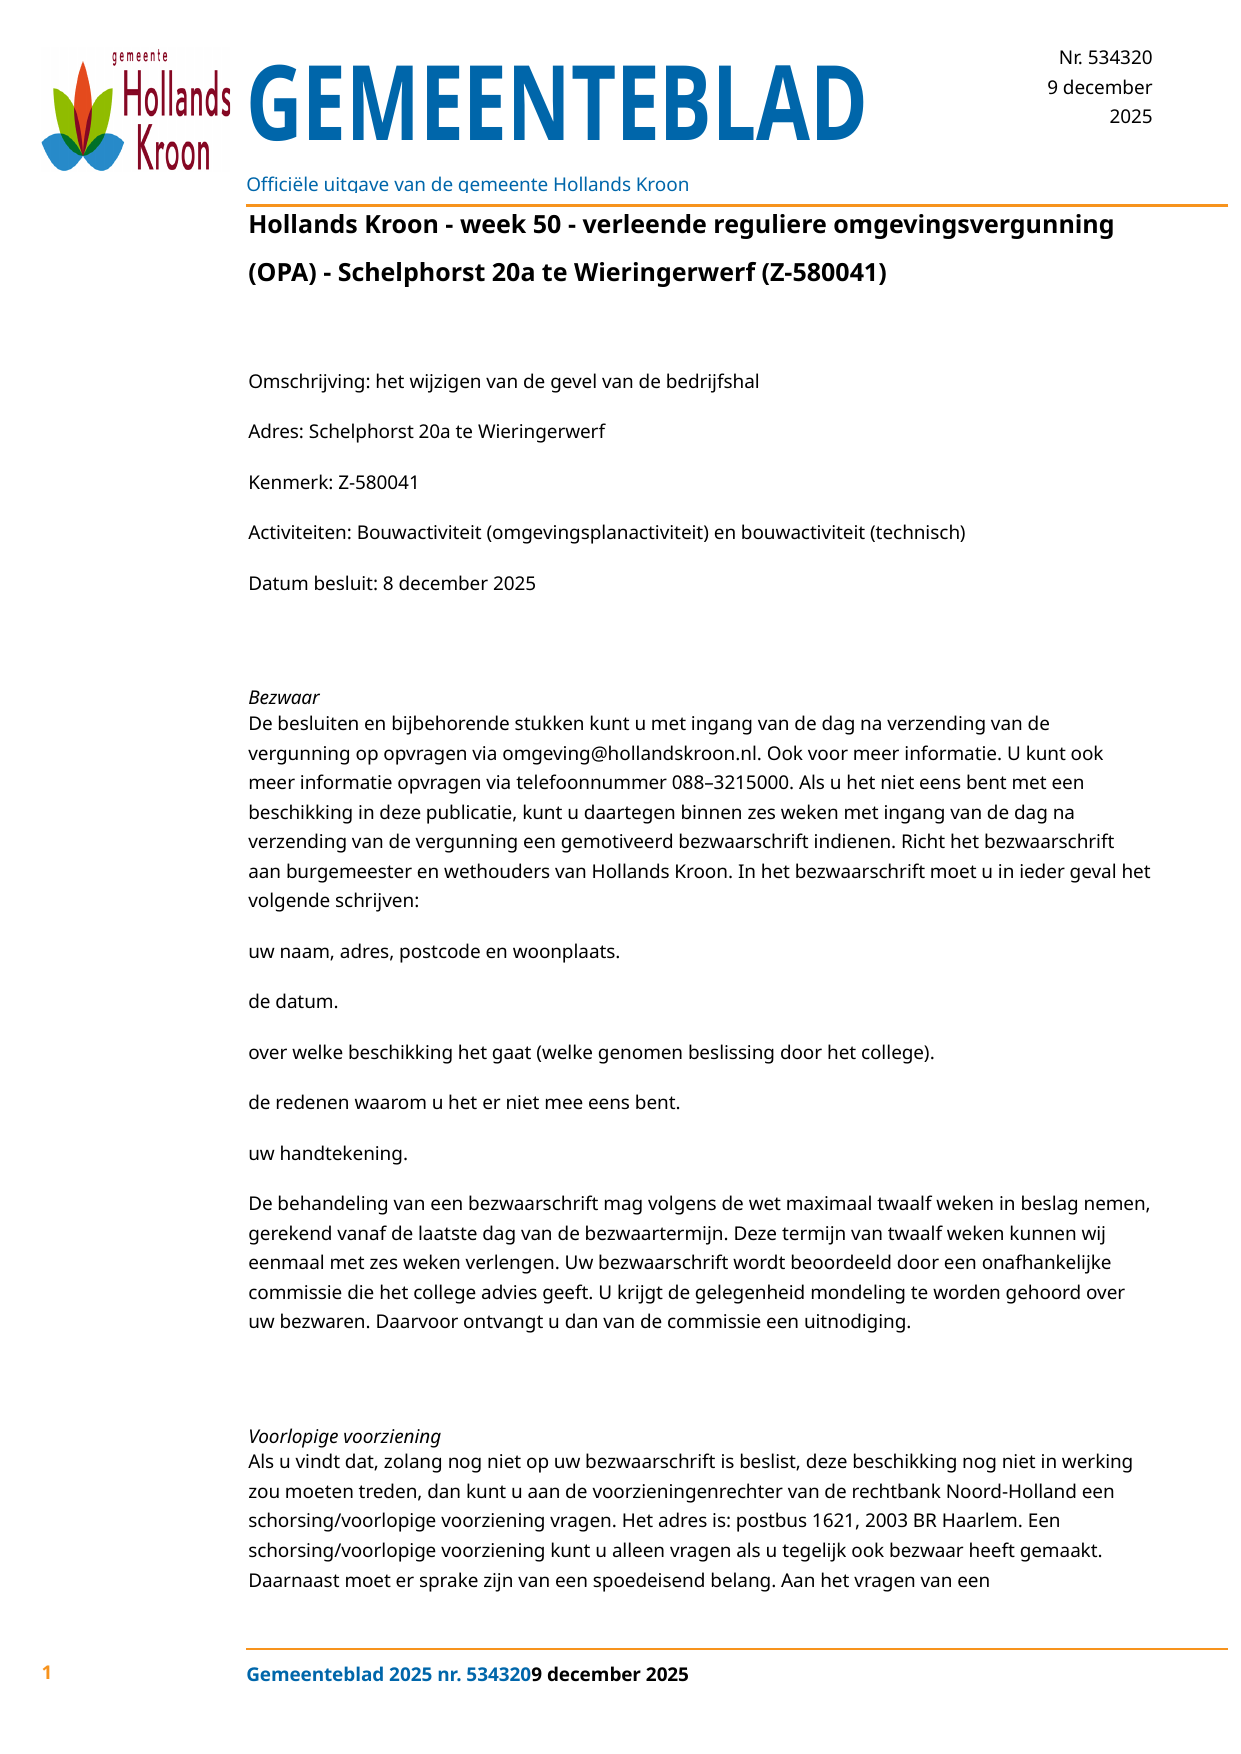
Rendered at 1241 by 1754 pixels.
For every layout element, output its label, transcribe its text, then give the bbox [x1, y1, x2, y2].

text Kenmerk: Z-580041 [248, 469, 1152, 495]
text uw handtekening. [248, 1140, 1152, 1165]
text de datum. [248, 988, 1152, 1014]
text Hollands Kroon - week 50 - verleende reguliere omgevingsvergunning (OPA) - Schelphorst 20a te Wieringerwerf (Z-580041) [248, 207, 1152, 288]
text Omschrijving: het wijzigen van de gevel van de bedrijfshal [248, 368, 1152, 394]
text Voorlopige voorziening [248, 1423, 1152, 1448]
text Datum besluit: 8 december 2025 [248, 570, 1152, 596]
text over welke beschikking het gaat (welke genomen beslissing door het college). [248, 1039, 1152, 1064]
text Activiteiten: Bouwactiviteit (omgevingsplanactiviteit) en bouwactiviteit (technisch) [248, 519, 1152, 545]
text De behandeling van een bezwaarschrift mag volgens de wet maximaal twaalf weken in beslag nemen, gerekend vanaf de laatste dag van de bezwaartermijn. Deze termijn van twaalf weken kunnen wij eenmaal met zes weken verlengen. Uw bezwaarschrift wordt beoordeeld door een onafhankelijke commissie die het college advies geeft. U krijgt de gelegenheid mondeling te worden gehoord over uw bezwaren. Daarvoor ontvangt u dan van de commissie een uitnodiging. [248, 1190, 1152, 1334]
text Als u vindt dat, zolang nog niet op uw bezwaarschrift is beslist, deze beschikking nog niet in werking zou moeten treden, dan kunt u aan de voorzieningenrechter van de rechtbank Noord-Holland een schorsing/voorlopige voorziening vragen. Het adres is: postbus 1621, 2003 BR Haarlem. Een schorsing/voorlopige voorziening kunt u alleen vragen als u tegelijk ook bezwaar heeft gemaakt. Daarnaast moet er sprake zijn van een spoedeisend belang. Aan het vragen van een [248, 1448, 1152, 1593]
picture [41, 47, 231, 172]
text De besluiten en bijbehorende stukken kunt u met ingang van de dag na verzending van de vergunning op opvragen via omgeving@hollandskroon.nl. Ook voor meer informatie. U kunt ook meer informatie opvragen via telefoonnummer 088–3215000. Als u het niet eens bent met een beschikking in deze publicatie, kunt u daartegen binnen zes weken met ingang van de dag na verzending van de vergunning een gemotiveerd bezwaarschrift indienen. Richt het bezwaarschrift aan burgemeester en wethouders van Hollands Kroon. In het bezwaarschrift moet u in ieder geval het volgende schrijven: [248, 710, 1152, 913]
text Adres: Schelphorst 20a te Wieringerwerf [248, 419, 1152, 444]
text Bezwaar [248, 684, 1152, 710]
text uw naam, adres, postcode en woonplaats. [248, 938, 1152, 964]
text de redenen waarom u het er niet mee eens bent. [248, 1089, 1152, 1115]
